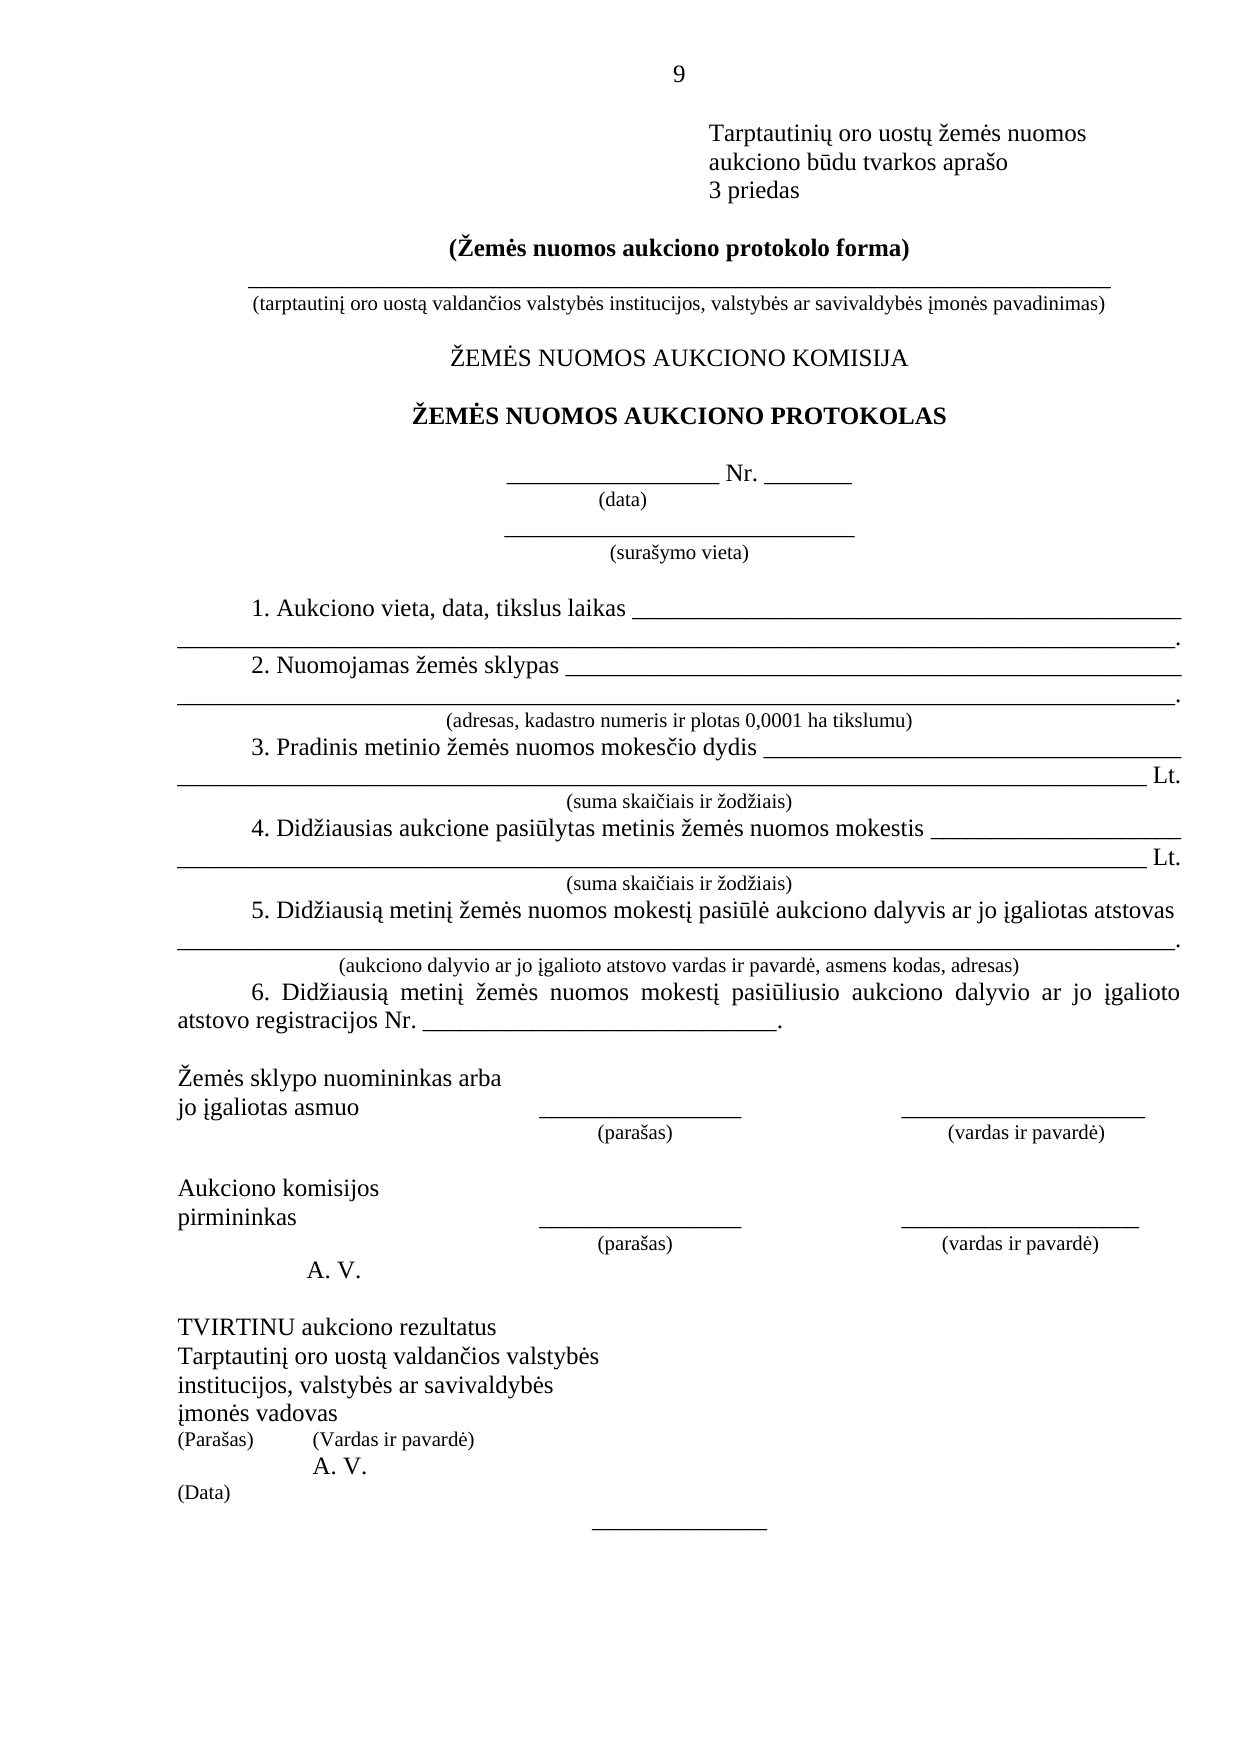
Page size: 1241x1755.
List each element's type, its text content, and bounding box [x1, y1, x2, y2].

text (suma skaičiais ir žodžiais) [177, 871, 1181, 895]
text 2. Nuomojamas žemės sklypas [177, 650, 1181, 679]
text _____________________________________________________________________ [177, 262, 1181, 291]
text ______________ [177, 1504, 1181, 1533]
text _________________ Nr. _______ [177, 458, 1181, 487]
text Tarptautinį oro uostą valdančios valstybės [177, 1341, 1181, 1370]
text Aukciono komisijos [177, 1173, 1181, 1202]
text (tarptautinį oro uostą valdančios valstybės institucijos, valstybės ar savivaldybės įmonės pavadinimas) [177, 291, 1181, 315]
text Žemės sklypo nuomininkas arba [177, 1063, 1181, 1092]
text ŽEMĖS NUOMOS AUKCIONO KOMISIJA [177, 343, 1181, 372]
text . [177, 622, 1181, 650]
text aukciono būdu tvarkos aprašo [177, 147, 1181, 176]
text įmonės vadovas [177, 1398, 1181, 1427]
text pirmininkas [177, 1202, 1181, 1231]
text jo įgaliotas asmuo [177, 1092, 1181, 1120]
text (suma skaičiais ir žodžiais) [177, 789, 1181, 813]
text (data) [177, 487, 1181, 511]
text A. V. [177, 1255, 1181, 1283]
text Lt. [177, 761, 1181, 789]
text . [177, 679, 1181, 708]
text (Data) [177, 1480, 1181, 1504]
text ____________________________ [177, 511, 1181, 540]
text A. V. [177, 1451, 1181, 1480]
text . [177, 924, 1181, 952]
text 3 priedas [177, 176, 1181, 204]
text 3. Pradinis metinio žemės nuomos mokesčio dydis [177, 732, 1181, 761]
text (parašas) (vardas ir pavardė) [177, 1120, 1181, 1144]
text 1. Aukciono vieta, data, tikslus laikas [177, 593, 1181, 622]
text 6. Didžiausią metinį žemės nuomos mokestį pasiūliusio aukciono dalyvio ar jo įgalioto atstovo registracijos Nr. . [177, 977, 1181, 1034]
text (Žemės nuomos aukciono protokolo forma) [177, 233, 1181, 262]
text 5. Didžiausią metinį žemės nuomos mokestį pasiūlė aukciono dalyvis ar jo įgaliotas atstovas [251, 895, 1181, 924]
text (surašymo vieta) [177, 540, 1181, 564]
text (parašas) (vardas ir pavardė) [177, 1231, 1181, 1255]
text Lt. [177, 842, 1181, 871]
text 4. Didžiausias aukcione pasiūlytas metinis žemės nuomos mokestis [177, 813, 1181, 842]
text (adresas, kadastro numeris ir plotas 0,0001 ha tikslumu) [177, 708, 1181, 732]
text (aukciono dalyvio ar jo įgalioto atstovo vardas ir pavardė, asmens kodas, adresas) [177, 952, 1181, 977]
text ŽEMĖS NUOMOS AUKCIONO PROTOKOLAS [177, 401, 1181, 430]
text Tarptautinių oro uostų žemės nuomos [709, 118, 1181, 147]
text institucijos, valstybės ar savivaldybės [177, 1370, 1181, 1398]
text (Parašas) (Vardas ir pavardė) [177, 1427, 1181, 1451]
text TVIRTINU aukciono rezultatus [177, 1312, 1181, 1341]
